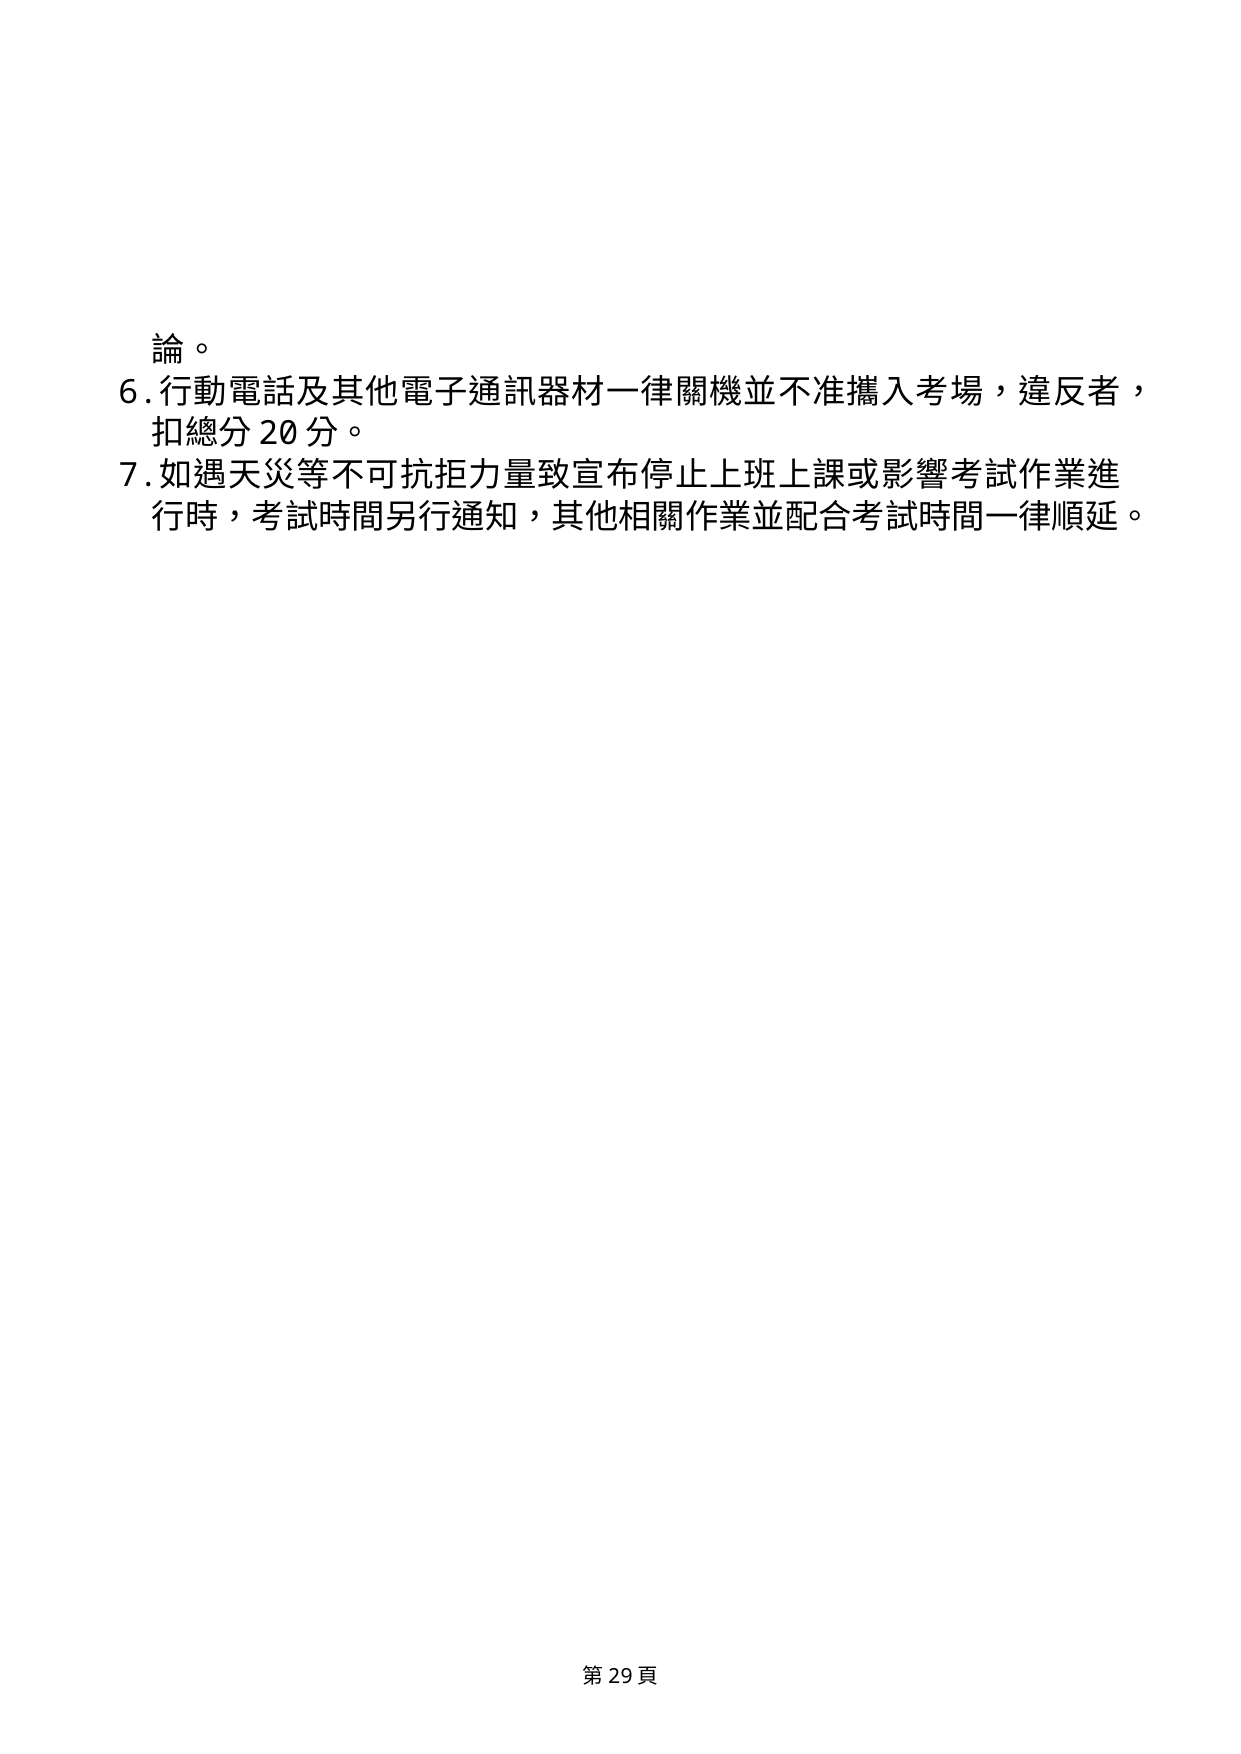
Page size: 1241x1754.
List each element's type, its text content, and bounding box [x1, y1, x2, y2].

text 6.行動電話及其他電子通訊器材一律關機並不准攜入考場，違反者，扣總分20分。 [118, 370, 1122, 453]
text 7.如遇天災等不可抗拒力量致宣布停止上班上課或影響考試作業進行時，考試時間另行通知，其他相關作業並配合考試時間一律順延。 [118, 453, 1122, 536]
text 論。 [118, 328, 1122, 370]
